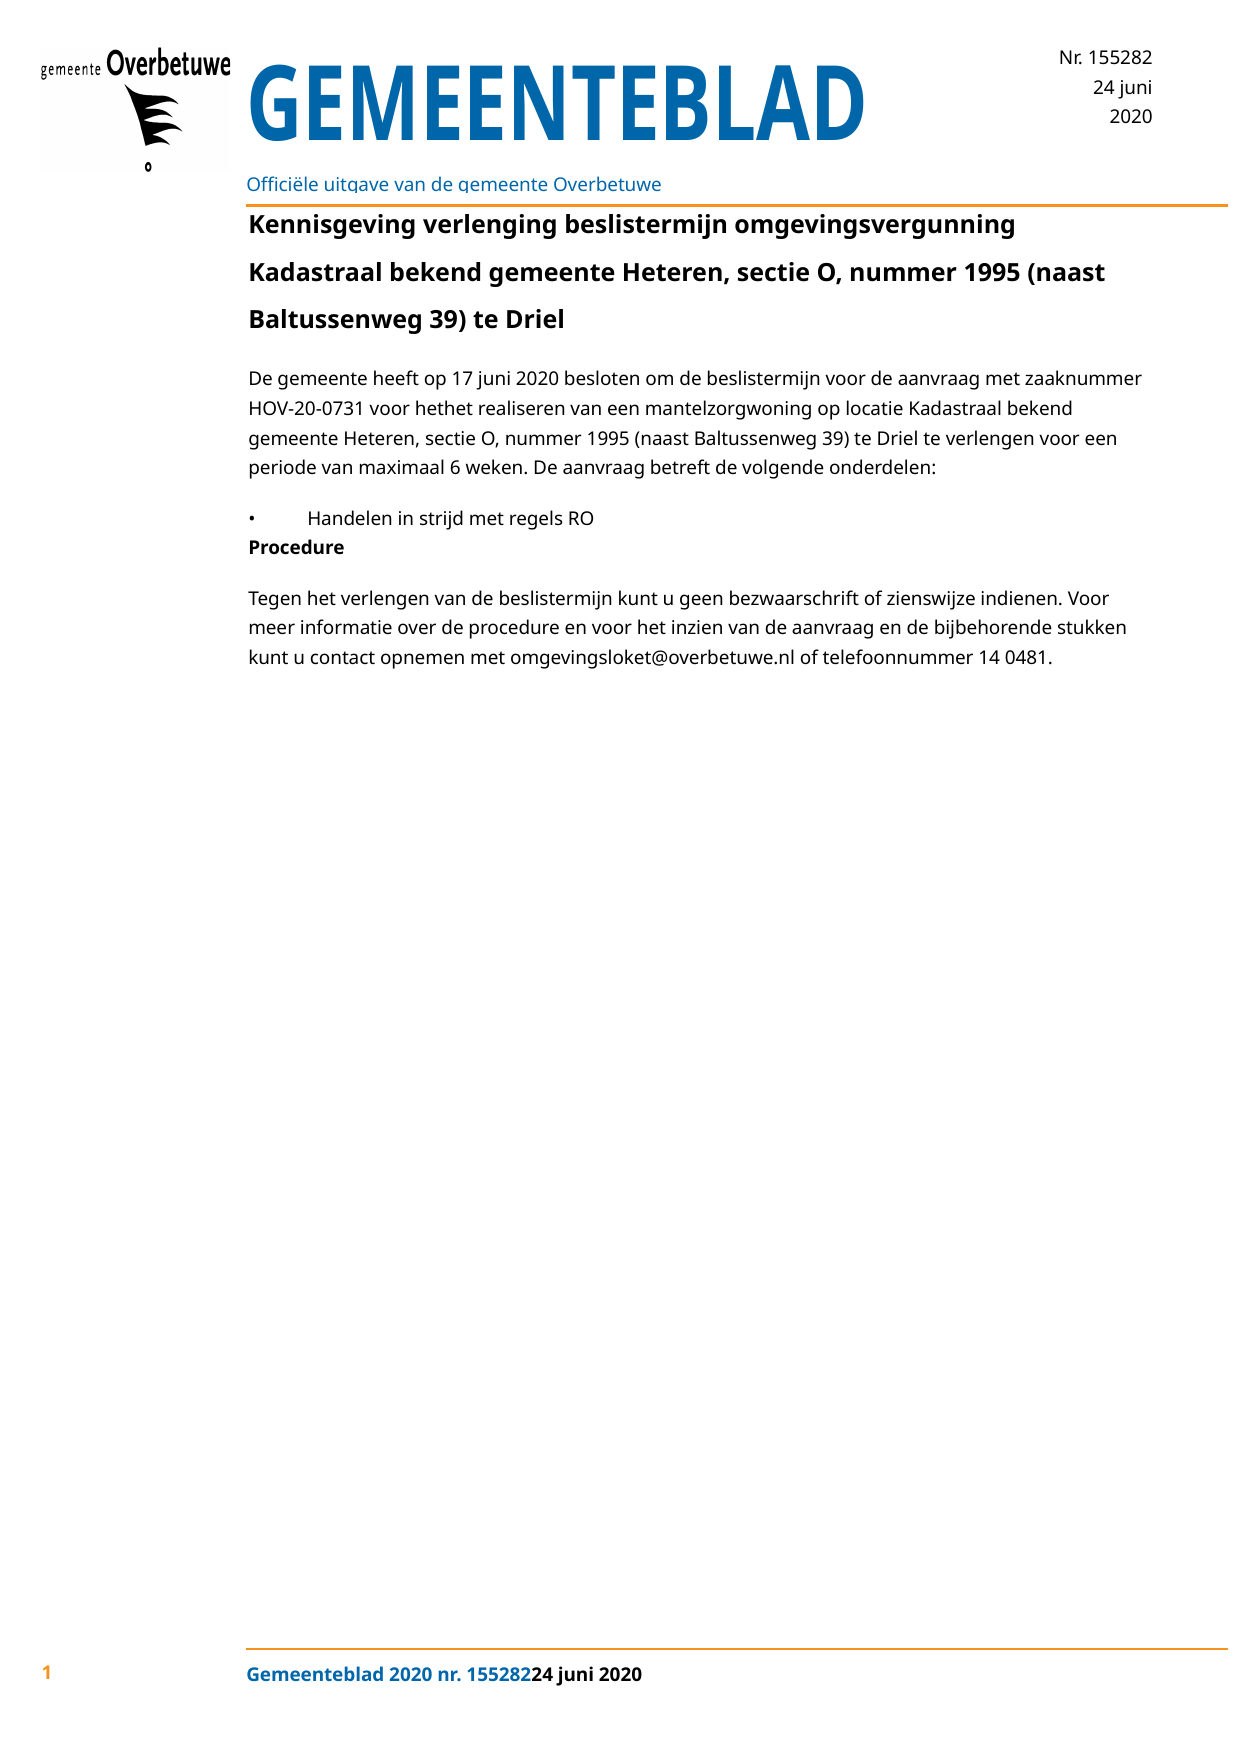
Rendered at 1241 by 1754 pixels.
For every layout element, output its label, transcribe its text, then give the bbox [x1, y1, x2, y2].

text De gemeente heeft op 17 juni 2020 besloten om de beslistermijn voor de aanvraag met zaaknummer HOV-20-0731 voor hethet realiseren van een mantelzorgwoning op locatie Kadastraal bekend gemeente Heteren, sectie O, nummer 1995 (naast Baltussenweg 39) te Driel te verlengen voor een periode van maximaal 6 weken. De aanvraag betreft de volgende onderdelen: [248, 366, 1152, 480]
list Handelen in strijd met regels RO [248, 505, 1152, 530]
text Tegen het verlengen van de beslistermijn kunt u geen bezwaarschrift of zienswijze indienen. Voor meer informatie over de procedure en voor het inzien van de aanvraag en de bijbehorende stukken kunt u contact opnemen met omgevingsloket@overbetuwe.nl of telefoonnummer 14 0481. [248, 585, 1152, 669]
text Procedure [248, 534, 1152, 560]
text Kennisgeving verlenging beslistermijn omgevingsvergunning Kadastraal bekend gemeente Heteren, sectie O, nummer 1995 (naast Baltussenweg 39) te Driel [248, 207, 1152, 336]
picture [41, 47, 231, 172]
